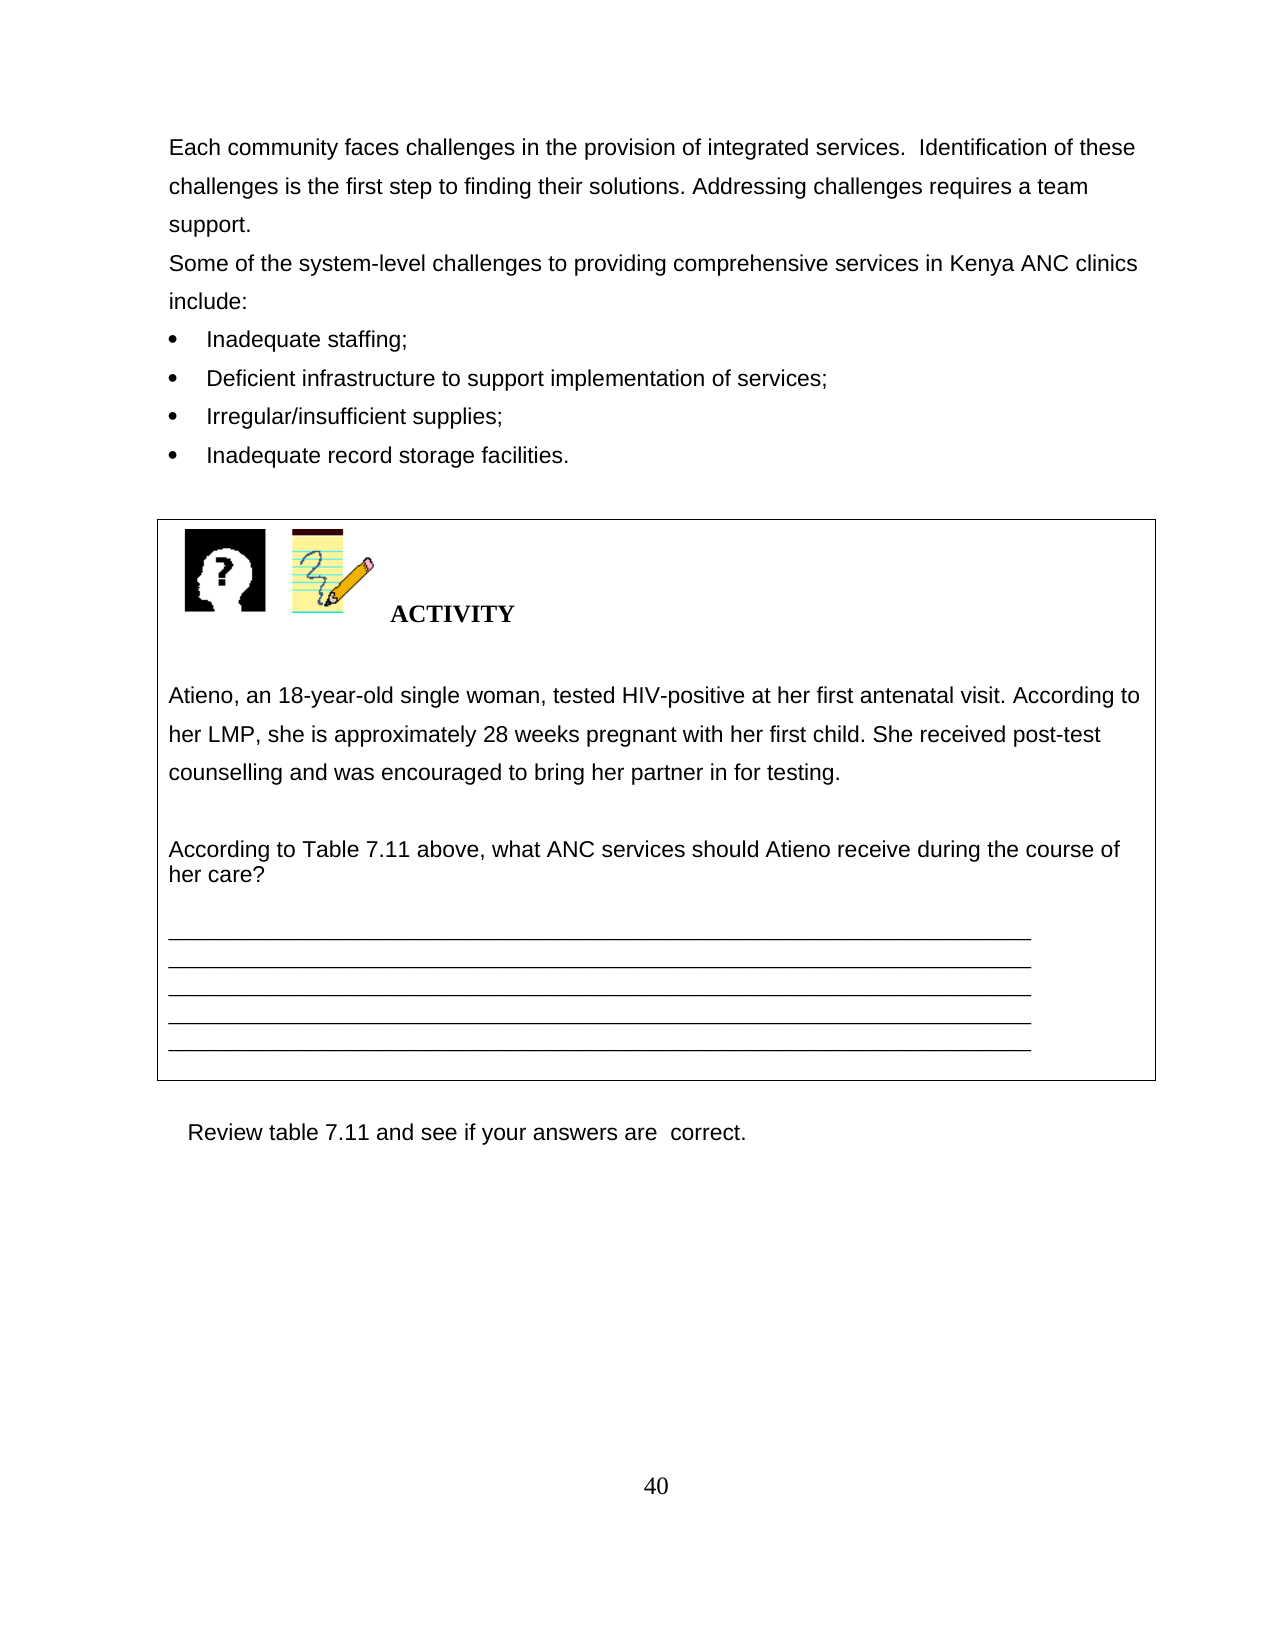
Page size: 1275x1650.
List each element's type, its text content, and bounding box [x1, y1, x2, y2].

list Irregular/insufficient supplies; [169, 404, 1144, 430]
text Each community faces challenges in the provision of integrated services. Identification of these challenges is the first step to finding their solutions. Addressing challenges requires a team support. [169, 135, 1144, 237]
list Deficient infrastructure to support implementation of services; [169, 366, 1144, 391]
list Inadequate staffing; [169, 327, 1144, 353]
text Review table 7.11 and see if your answers are correct. [169, 1119, 1144, 1145]
text Some of the system-level challenges to providing comprehensive services in Kenya ANC clinics include: [169, 250, 1144, 314]
list Inadequate record storage facilities. [169, 442, 1144, 468]
picture [184, 529, 374, 613]
table_header ACTIVITY Atieno, an 18-year-old single woman, tested HIV-positive at her first antenatal visit. According to her LMP, she is approximately 28 weeks pregnant with her first child. She received post-test counselling and was encouraged to bring her partner in for testing. According to Table 7.11 above, what ANC services should Atieno receive during the course of her care? _____________________________________________________________________ _____________________________________________________________________ _____________________________________________________________________ _____________________________________________________________________ _____________________________________________________________________ [158, 520, 1155, 1080]
